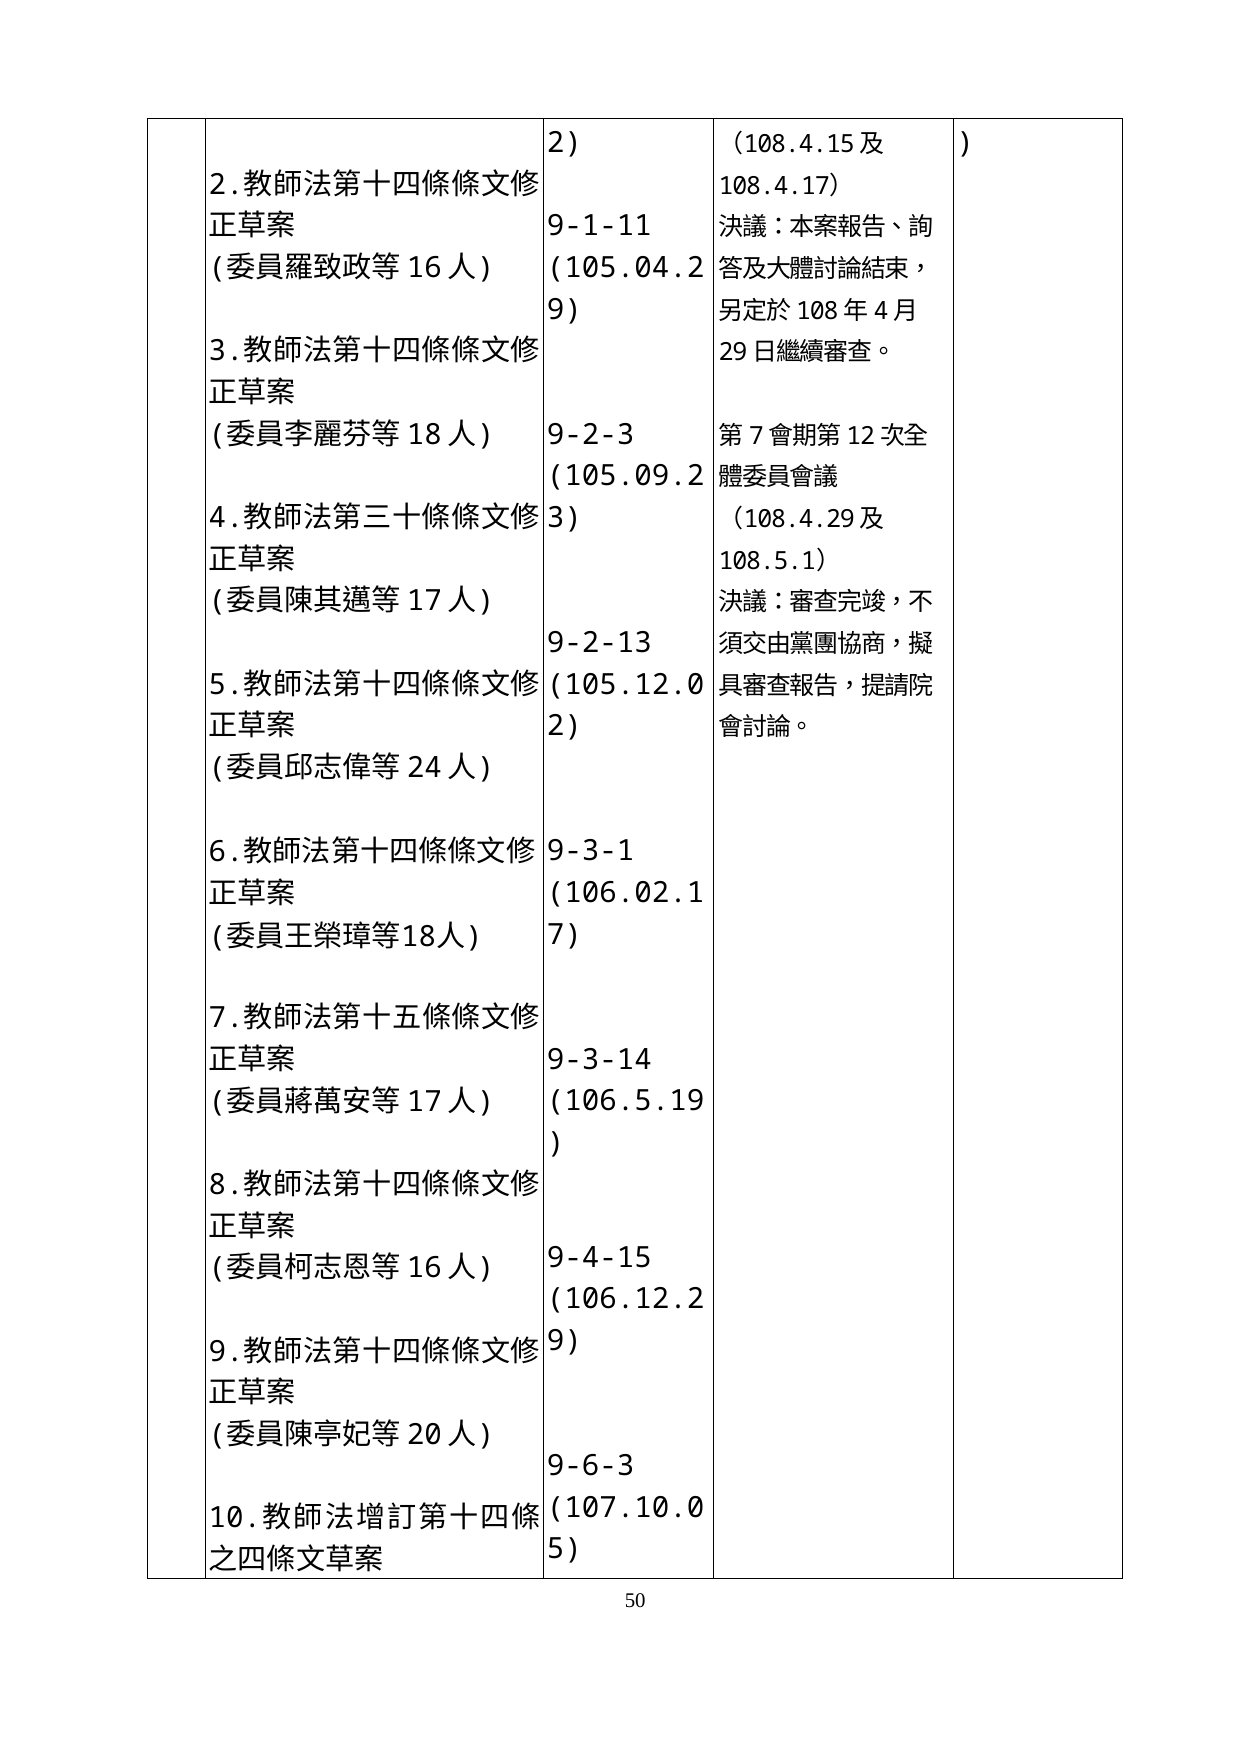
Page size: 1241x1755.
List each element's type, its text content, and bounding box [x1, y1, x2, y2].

table_cell 2.教師法第十四條條文修正草案 (委員羅致政等16人) 3.教師法第十四條條文修正草案 (委員李麗芬等18人) 4.教師法第三十條條文修正草案 (委員陳其邁等17人) 5.教師法第十四條條文修正草案 (委員邱志偉等24人) 6.教師法第十四條條文修正草案 (委員王榮璋等18人) 7.教師法第十五條條文修正草案 (委員蔣萬安等17人) 8.教師法第十四條條文修正草案 (委員柯志恩等16人) 9.教師法第十四條條文修正草案 (委員陳亭妃等20人) 10.教師法增訂第十四條之四條文草案 [206, 119, 543, 1578]
table_cell ) [954, 119, 1122, 1578]
table_cell 2) 9-1-11 (105.04.29) 9-2-3 (105.09.23) 9-2-13 (105.12.02) 9-3-1 (106.02.17) 9-3-14 (106.5.19) 9-4-15 (106.12.29) 9-6-3 (107.10.05) [544, 119, 713, 1578]
table_cell （108.4.15及108.4.17） 決議：本案報告、詢答及大體討論結束，另定於108年4月29日繼續審查。 第7會期第12次全體委員會議（108.4.29及108.5.1） 決議：審查完竣，不須交由黨團協商，擬具審查報告，提請院會討論。 [714, 119, 953, 1578]
table_cell [148, 119, 205, 1578]
